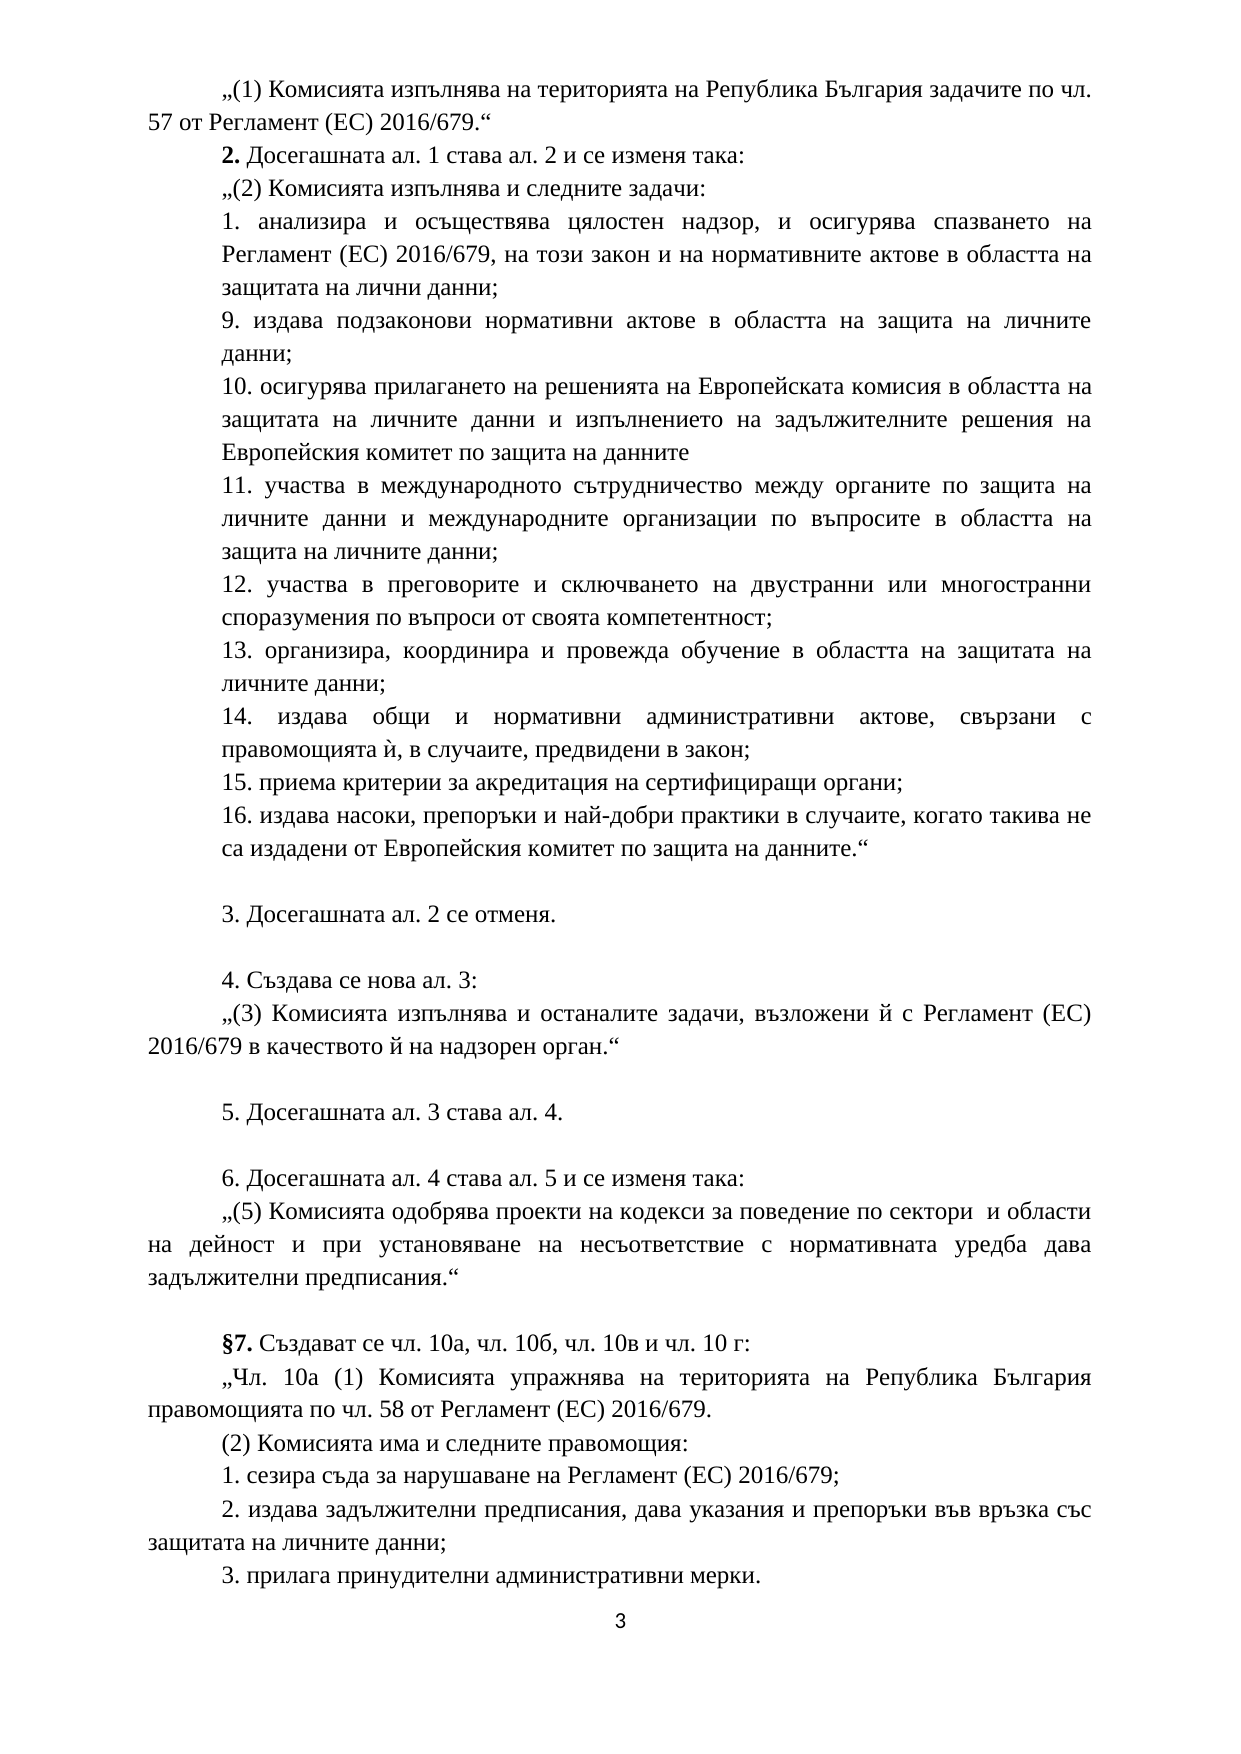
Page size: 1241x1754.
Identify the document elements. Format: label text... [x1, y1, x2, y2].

text 5. Досегашната ал. 3 става ал. 4. [148, 1097, 1093, 1126]
text 1. сезира съда за нарушаване на Регламент (ЕС) 2016/679; [148, 1461, 1093, 1489]
text 2. издава задължителни предписания, дава указания и препоръки във връзка със защитата на личните данни; [148, 1494, 1093, 1555]
text 14. издава общи и нормативни административни актове, свързани с правомощията ѝ, в случаите, предвидени в закон; [221, 701, 1093, 763]
text 9. издава подзаконови нормативни актове в областта на защита на личните данни; [221, 305, 1093, 367]
text 6. Досегашната ал. 4 става ал. 5 и се изменя така: [148, 1163, 1093, 1192]
text 4. Създава се нова ал. 3: [148, 965, 1093, 994]
text 13. организира, координира и провежда обучение в областта на защитата на личните данни; [221, 635, 1093, 697]
text 12. участва в преговорите и сключването на двустранни или многостранни споразумения по въпроси от своята компетентност; [221, 569, 1093, 631]
text „(1) Комисията изпълнява на територията на Република България задачите по чл. 57 от Регламент (ЕС) 2016/679.“ [148, 74, 1093, 136]
text 11. участва в международното сътрудничество между органите по защита на личните данни и международните организации по въпросите в областта на защита на личните данни; [221, 470, 1093, 565]
text 2. Досегашната ал. 1 става ал. 2 и се изменя така: [148, 140, 1093, 168]
text §7. Създават се чл. 10а, чл. 10б, чл. 10в и чл. 10 г: [148, 1328, 1093, 1357]
text „(3) Комисията изпълнява и останалите задачи, възложени й с Регламент (ЕС) 2016/679 в качеството й на надзорен орган.“ [148, 998, 1093, 1060]
text 1. анализира и осъществява цялостен надзор, и осигурява спазването на Регламент (ЕС) 2016/679, на този закон и на нормативните актове в областта на защитата на лични данни; [221, 206, 1093, 301]
text „(5) Комисията одобрява проекти на кодекси за поведение по сектори и области на дейност и при установяване на несъответствие с нормативната уредба дава задължителни предписания.“ [148, 1196, 1093, 1291]
text 3. Досегашната ал. 2 се отменя. [148, 899, 1093, 928]
text 16. издава насоки, препоръки и най-добри практики в случаите, когато такива не са издадени от Европейския комитет по защита на данните.“ [221, 800, 1093, 862]
text 15. приема критерии за акредитация на сертифициращи органи; [221, 767, 1093, 796]
text „Чл. 10а (1) Комисията упражнява на територията на Република България правомощията по чл. 58 от Регламент (ЕС) 2016/679. [148, 1362, 1093, 1423]
text 10. осигурява прилагането на решенията на Европейската комисия в областта на защитата на личните данни и изпълнението на задължителните решения на Европейския комитет по защита на данните [221, 371, 1093, 466]
text 3. прилага принудителни административни мерки. [148, 1560, 1093, 1588]
text (2) Комисията има и следните правомощия: [148, 1428, 1093, 1456]
text „(2) Комисията изпълнява и следните задачи: [148, 173, 1093, 202]
